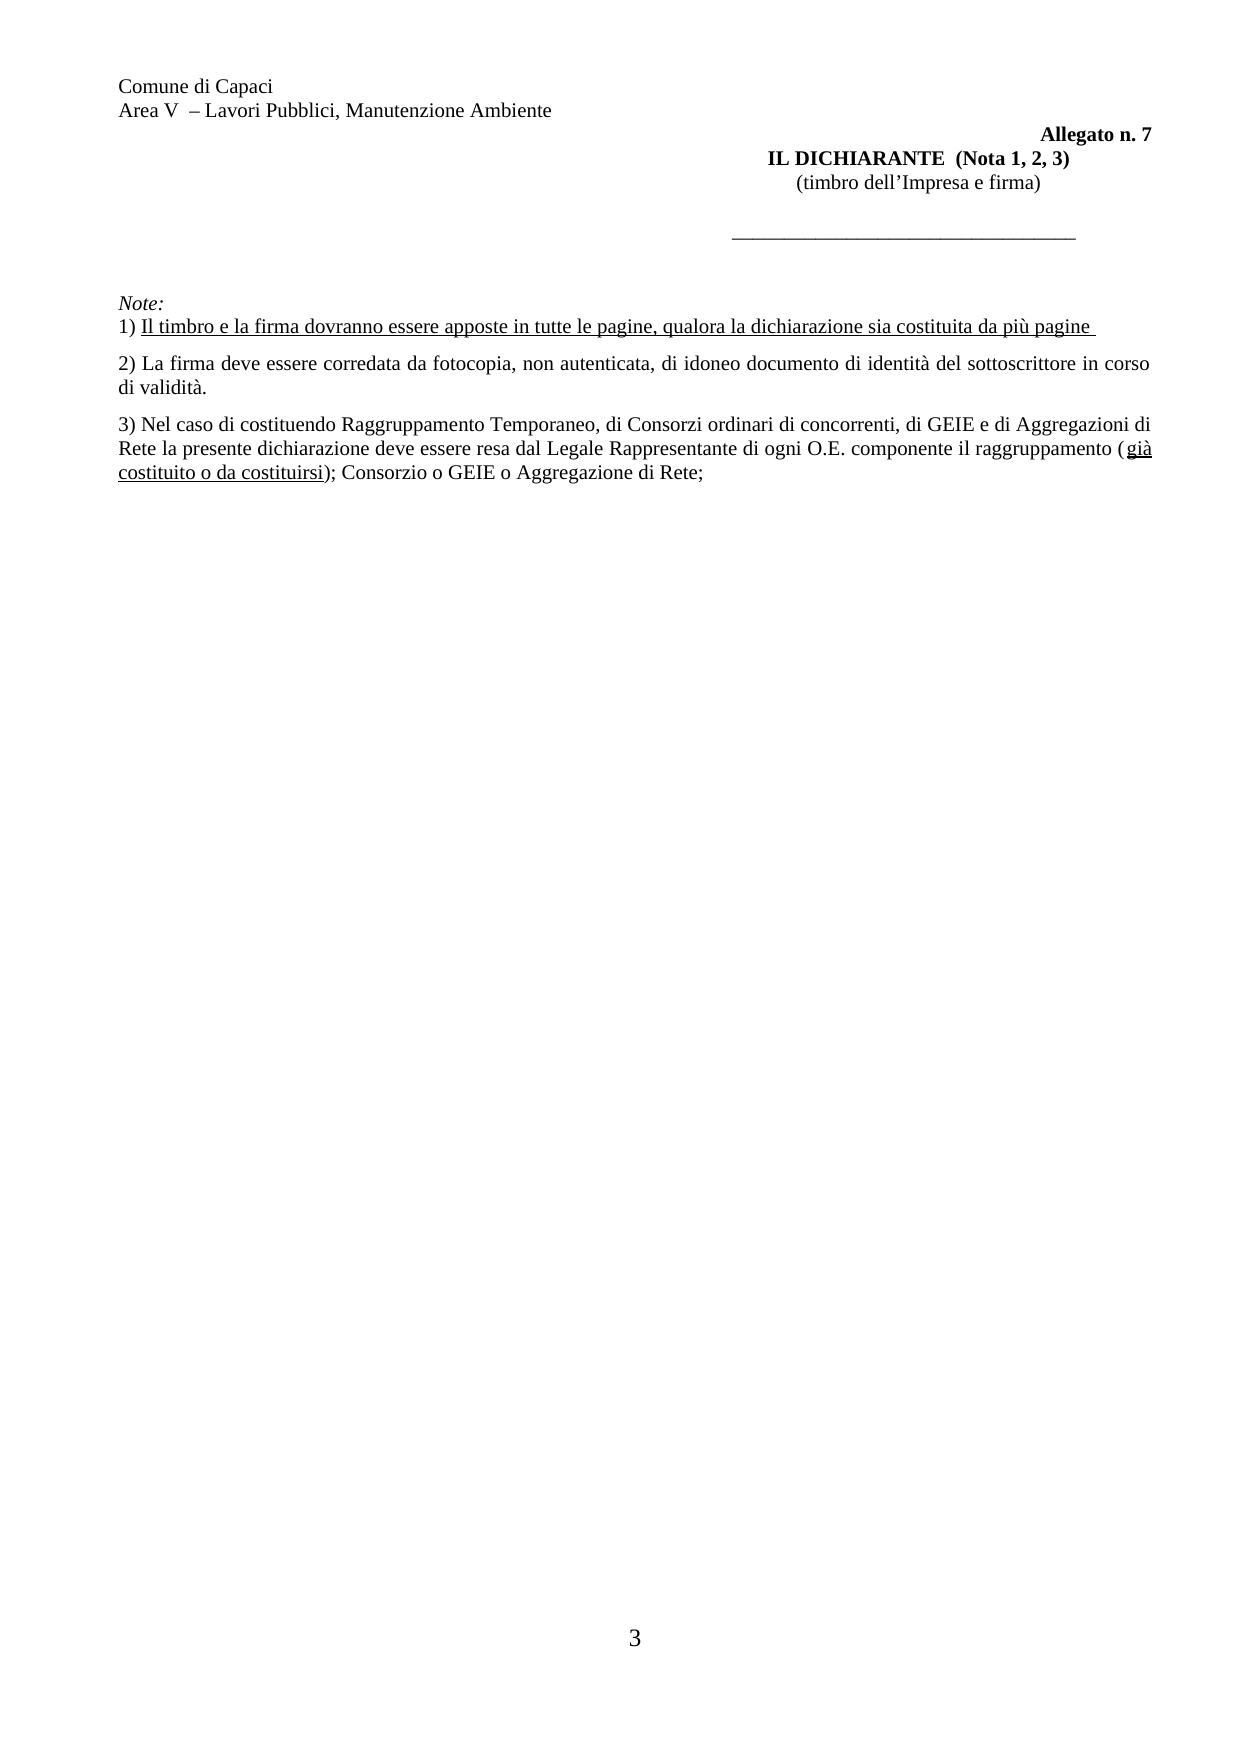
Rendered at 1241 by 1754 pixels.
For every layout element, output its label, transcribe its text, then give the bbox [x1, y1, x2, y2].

text 3) Nel caso di costituendo Raggruppamento Temporaneo, di Consorzi ordinari di concorrenti, di GEIE e di Aggregazioni di Rete la presente dichiarazione deve essere resa dal Legale Rappresentante di ogni O.E. componente il raggruppamento (già costituito o da costituirsi); Consorzio o GEIE o Aggregazione di Rete; [118, 412, 1152, 484]
text 2) La firma deve essere corredata da fotocopia, non autenticata, di idoneo documento di identità del sottoscrittore in corso di validità. [118, 351, 1152, 399]
text _________________________________ [546, 218, 1152, 242]
text IL DICHIARANTE (Nota 1, 2, 3) [546, 146, 1240, 170]
text Note: [118, 290, 1152, 314]
text 1) Il timbro e la firma dovranno essere apposte in tutte le pagine, qualora la dichiarazione sia costituita da più pagine [118, 314, 1152, 338]
text (timbro dell’Impresa e firma) [546, 170, 1240, 194]
